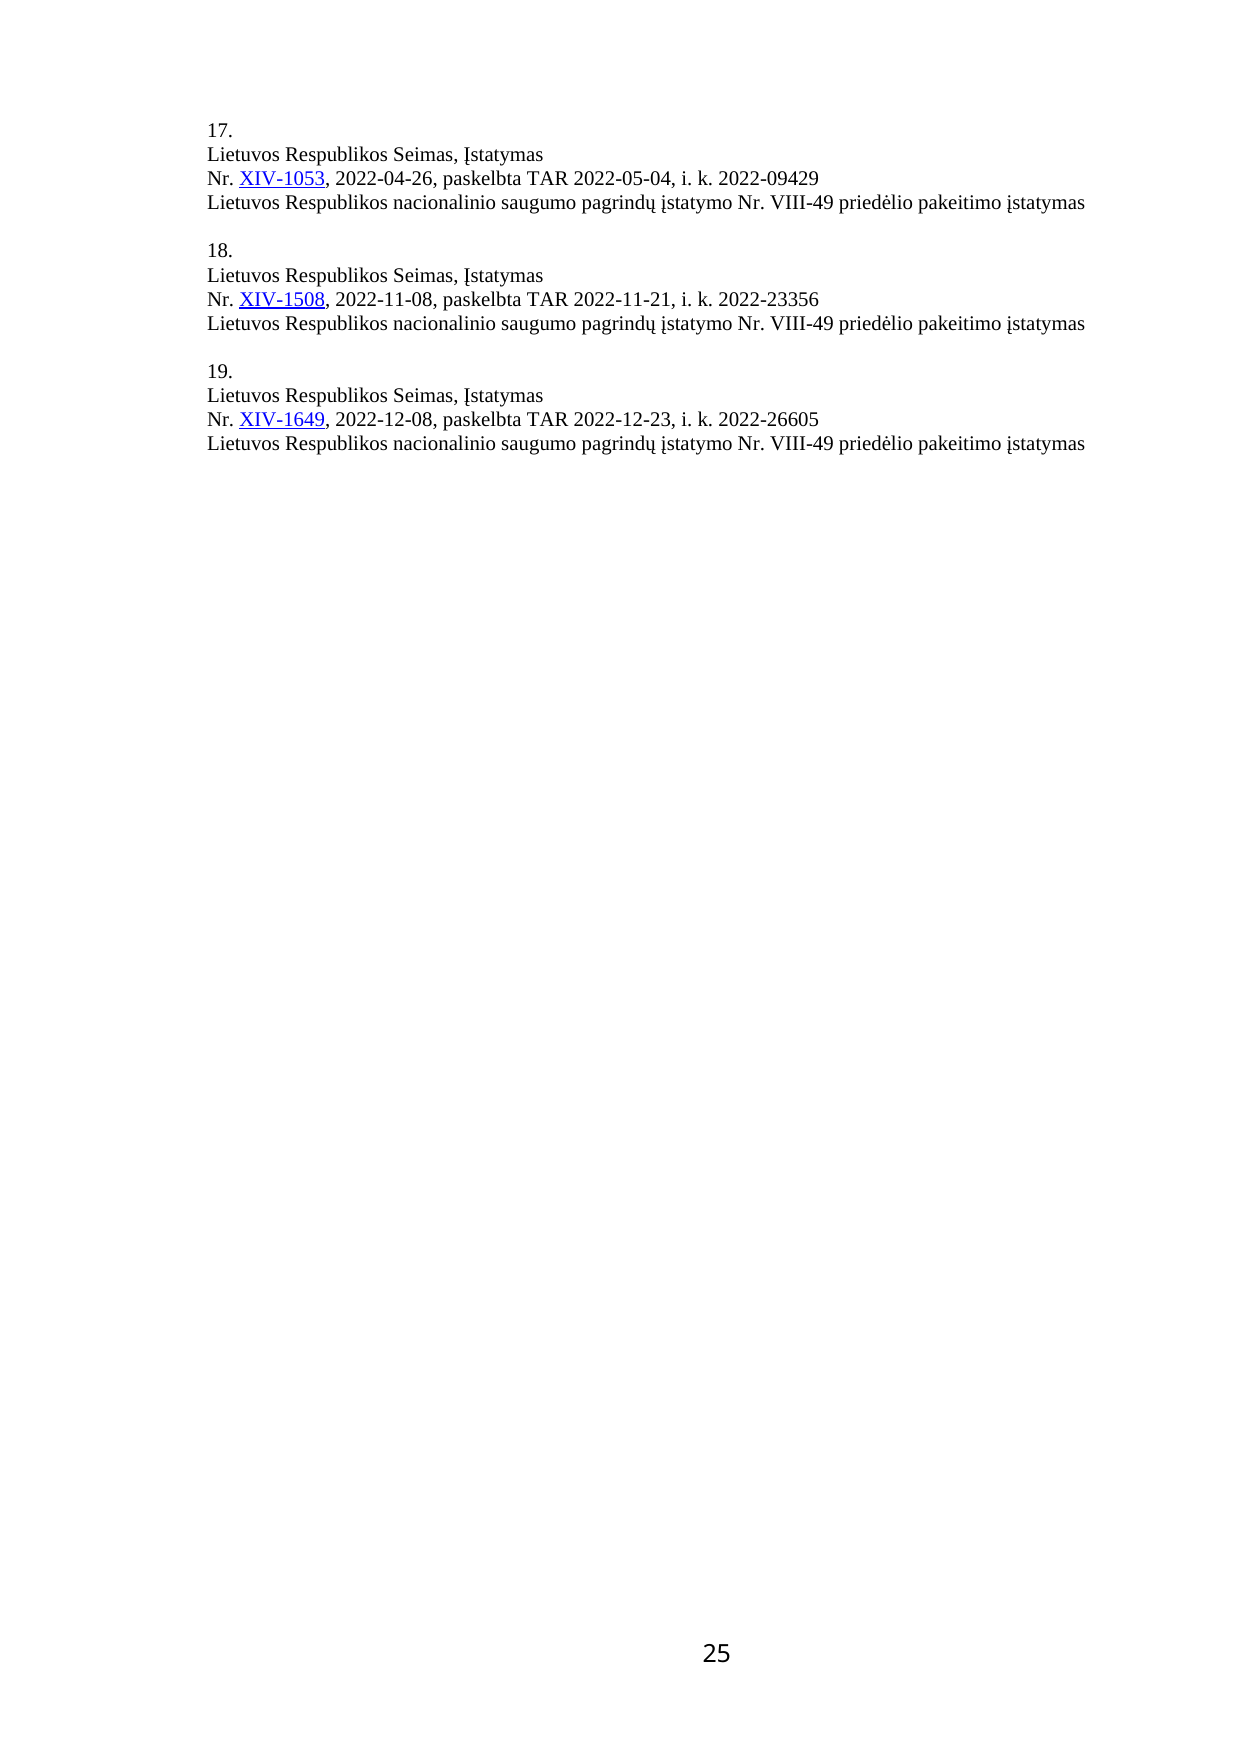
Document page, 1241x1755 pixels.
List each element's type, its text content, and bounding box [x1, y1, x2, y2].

text Lietuvos Respublikos Seimas, Įstatymas [207, 142, 1152, 166]
text 17. [207, 118, 1152, 142]
text Lietuvos Respublikos nacionalinio saugumo pagrindų įstatymo Nr. VIII-49 priedėlio pakeitimo įstatymas [207, 190, 1152, 214]
text Nr. XIV-1508, 2022-11-08, paskelbta TAR 2022-11-21, i. k. 2022-23356 [207, 287, 1152, 311]
text 19. [207, 359, 1152, 383]
text Lietuvos Respublikos nacionalinio saugumo pagrindų įstatymo Nr. VIII-49 priedėlio pakeitimo įstatymas [207, 311, 1152, 335]
text Lietuvos Respublikos Seimas, Įstatymas [207, 383, 1152, 407]
text 18. [207, 238, 1152, 262]
text Lietuvos Respublikos nacionalinio saugumo pagrindų įstatymo Nr. VIII-49 priedėlio pakeitimo įstatymas [207, 431, 1152, 455]
text Nr. XIV-1649, 2022-12-08, paskelbta TAR 2022-12-23, i. k. 2022-26605 [207, 407, 1152, 431]
text Lietuvos Respublikos Seimas, Įstatymas [207, 262, 1152, 287]
text Nr. XIV-1053, 2022-04-26, paskelbta TAR 2022-05-04, i. k. 2022-09429 [207, 166, 1152, 190]
